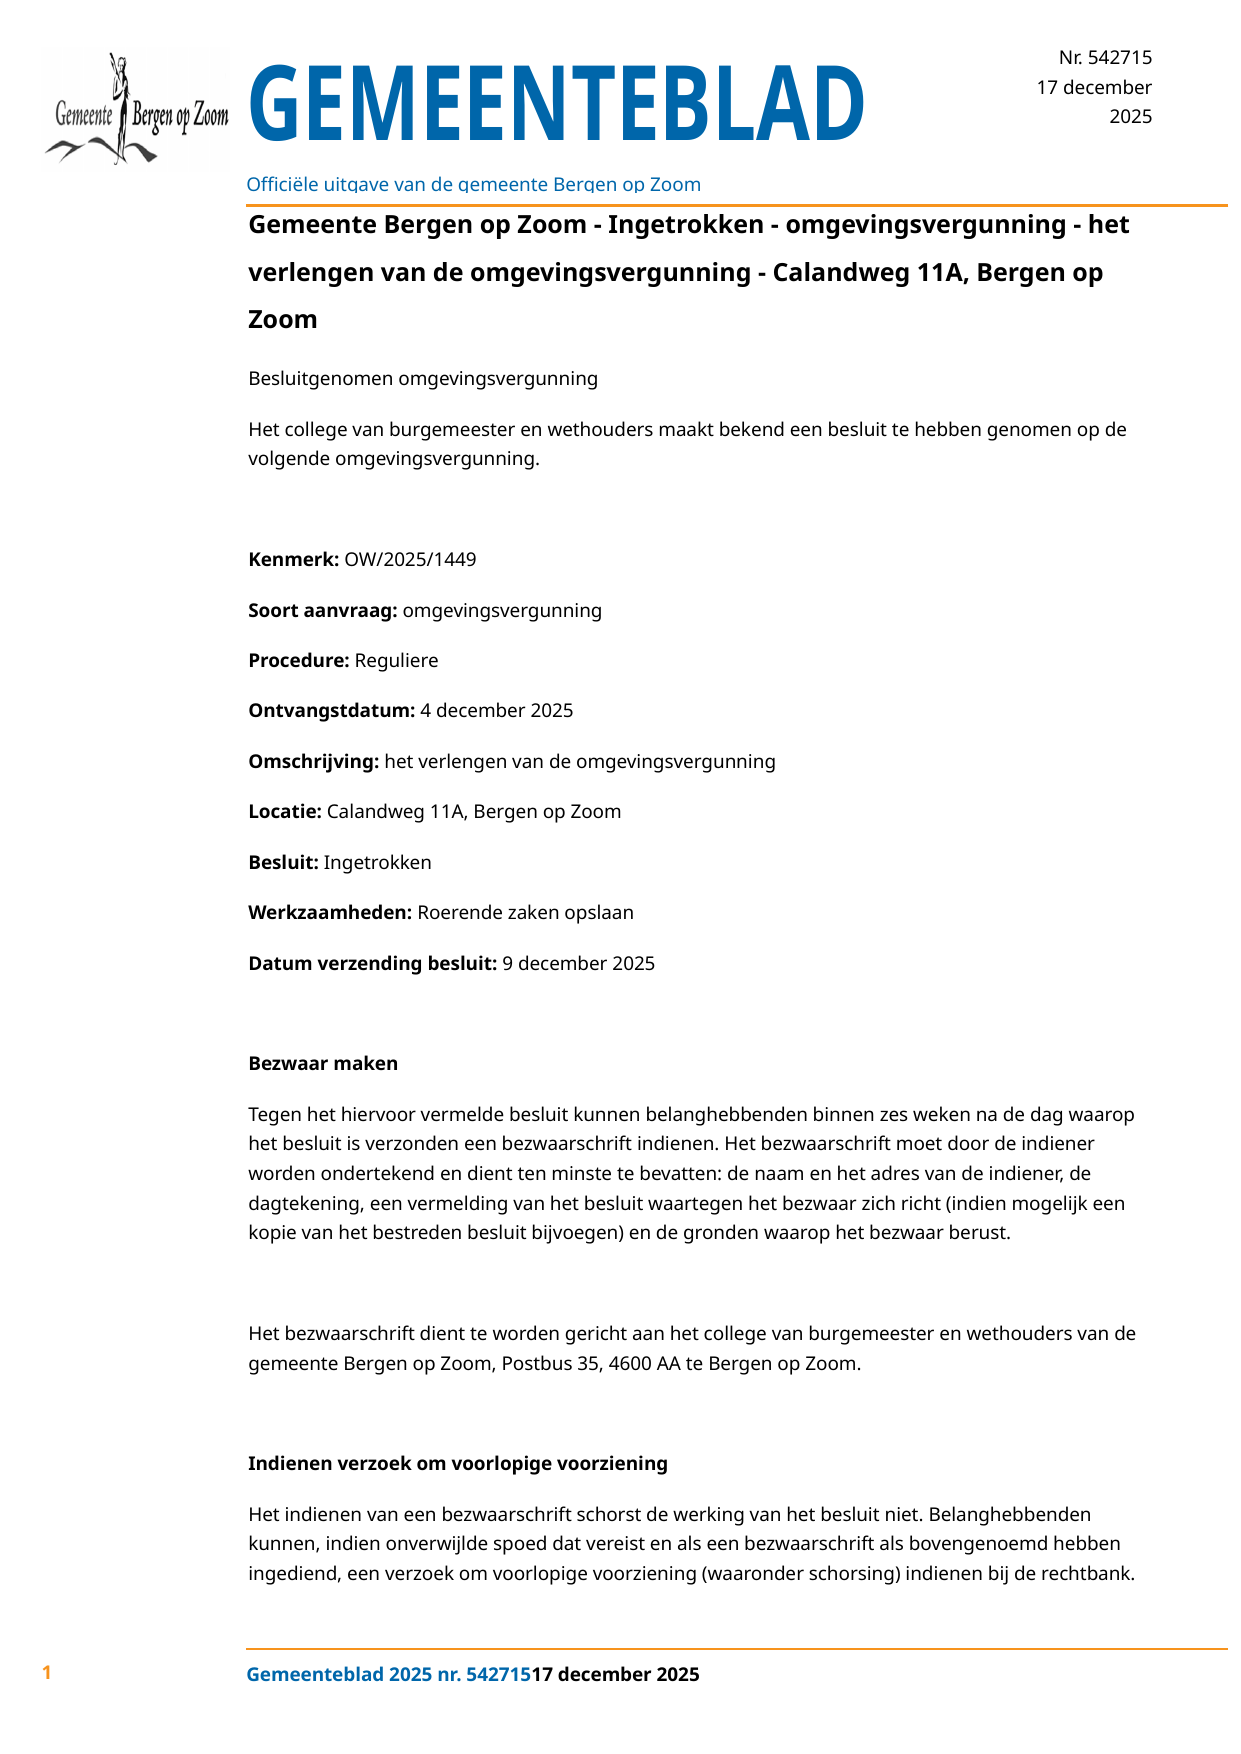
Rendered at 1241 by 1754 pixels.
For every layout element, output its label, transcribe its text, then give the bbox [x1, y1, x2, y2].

text Bezwaar maken [248, 1051, 1152, 1076]
picture [41, 47, 231, 172]
text Tegen het hiervoor vermelde besluit kunnen belanghebbenden binnen zes weken na de dag waarop het besluit is verzonden een bezwaarschrift indienen. Het bezwaarschrift moet door de indiener worden ondertekend en dient ten minste te bevatten: de naam en het adres van de indiener, de dagtekening, een vermelding van het besluit waartegen het bezwaar zich richt (indien mogelijk een kopie van het bestreden besluit bijvoegen) en de gronden waarop het bezwaar berust. [248, 1101, 1152, 1245]
text Het bezwaarschrift dient te worden gericht aan het college van burgemeester en wethouders van de gemeente Bergen op Zoom, Postbus 35, 4600 AA te Bergen op Zoom. [248, 1320, 1152, 1375]
text Datum verzending besluit: 9 december 2025 [248, 950, 1152, 975]
text Het indienen van een bezwaarschrift schorst de werking van het besluit niet. Belanghebbenden kunnen, indien onverwijlde spoed dat vereist en als een bezwaarschrift als bovengenoemd hebben ingediend, een verzoek om voorlopige voorziening (waaronder schorsing) indienen bij de rechtbank. [248, 1501, 1152, 1586]
text Soort aanvraag: omgevingsvergunning [248, 597, 1152, 622]
text Kenmerk: OW/2025/1449 [248, 546, 1152, 572]
text Gemeente Bergen op Zoom - Ingetrokken - omgevingsvergunning - het verlengen van de omgevingsvergunning - Calandweg 11A, Bergen op Zoom [248, 207, 1152, 336]
text Procedure: Reguliere [248, 647, 1152, 673]
text Besluit: Ingetrokken [248, 849, 1152, 874]
text Indienen verzoek om voorlopige voorziening [248, 1451, 1152, 1476]
text Besluitgenomen omgevingsvergunning [248, 366, 1152, 391]
text Het college van burgemeester en wethouders maakt bekend een besluit te hebben genomen op de volgende omgevingsvergunning. [248, 416, 1152, 471]
text Omschrijving: het verlengen van de omgevingsvergunning [248, 748, 1152, 774]
text Werkzaamheden: Roerende zaken opslaan [248, 899, 1152, 925]
text Ontvangstdatum: 4 december 2025 [248, 698, 1152, 723]
text Locatie: Calandweg 11A, Bergen op Zoom [248, 798, 1152, 824]
